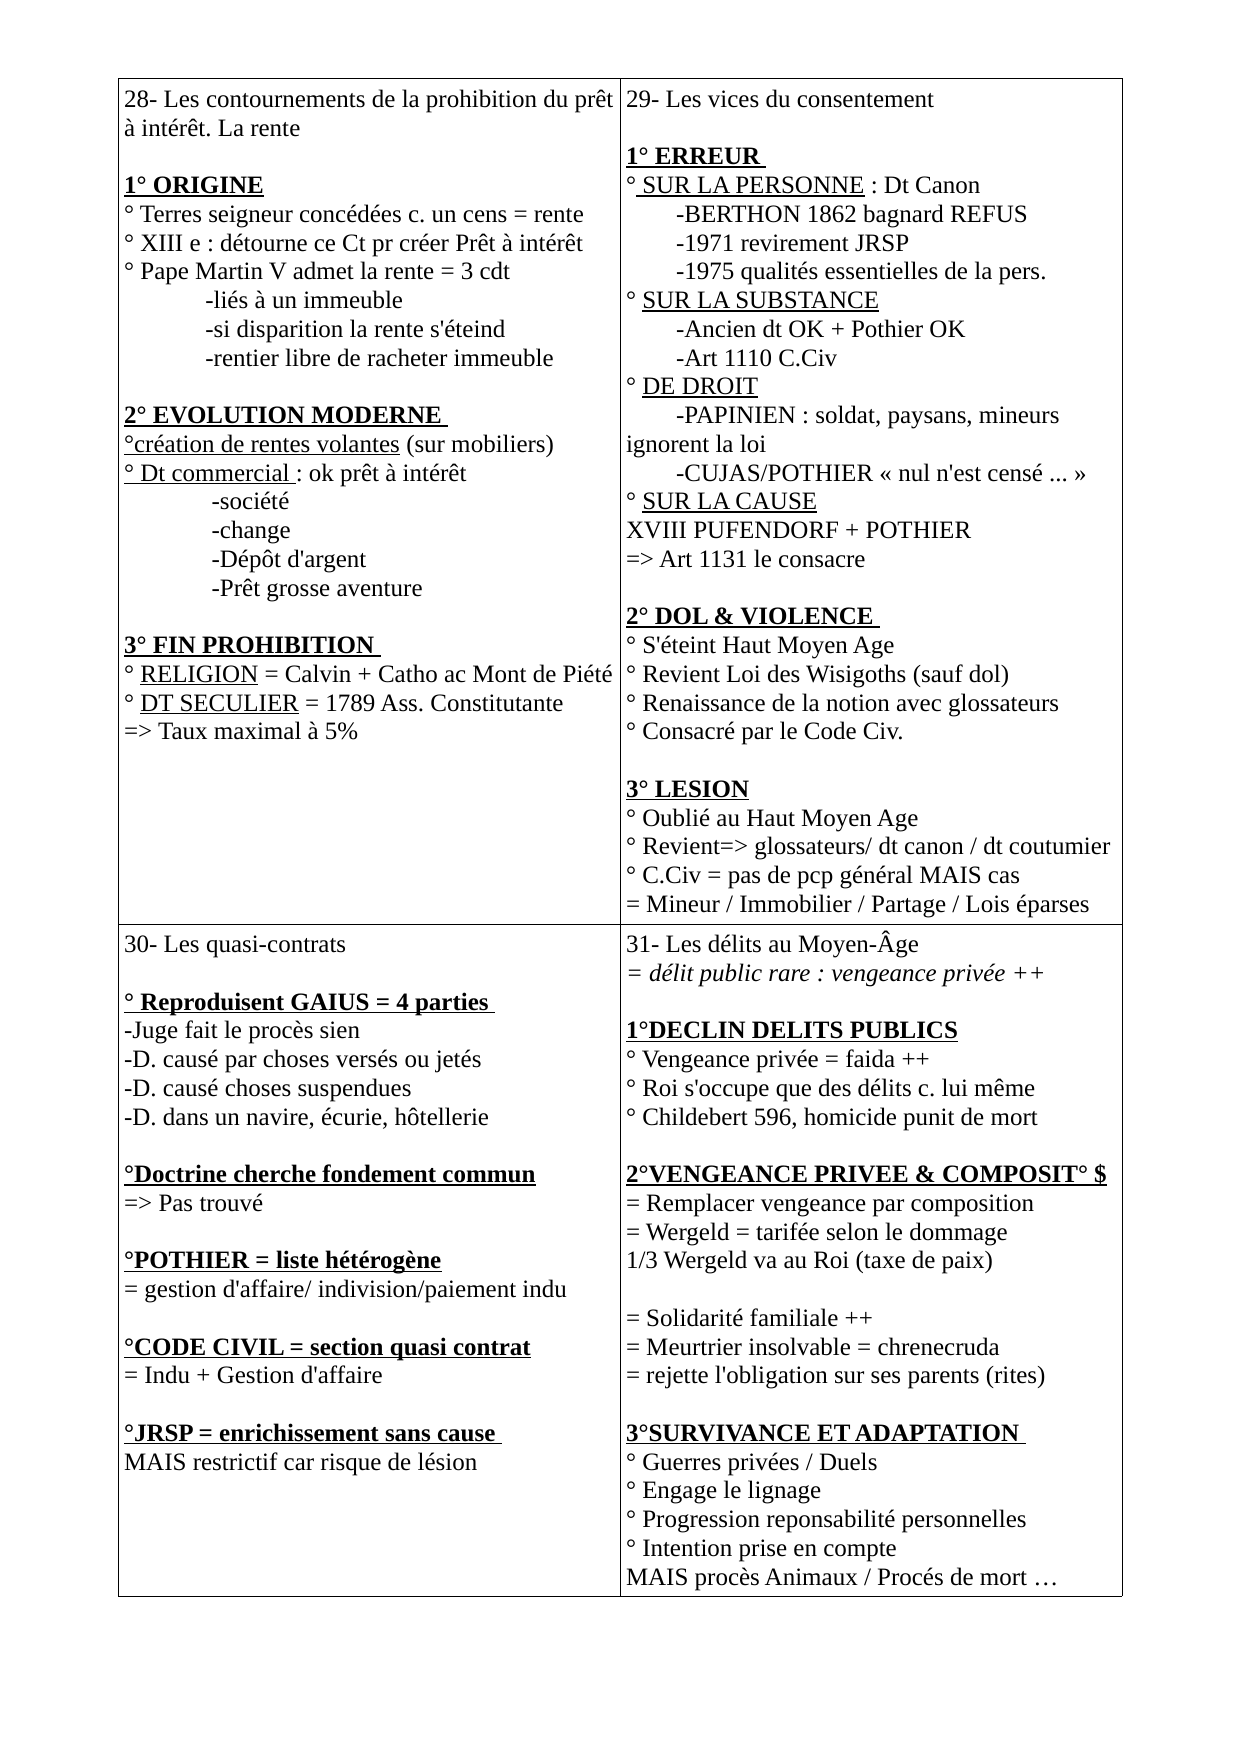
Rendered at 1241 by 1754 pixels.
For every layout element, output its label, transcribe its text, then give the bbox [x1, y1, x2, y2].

table_cell 30- Les quasi-contrats ° Reproduisent GAIUS = 4 parties -Juge fait le procès sien -D. causé par choses versés ou jetés -D. causé choses suspendues -D. dans un navire, écurie, hôtellerie °Doctrine cherche fondement commun => Pas trouvé °POTHIER = liste hétérogène = gestion d'affaire/ indivision/paiement indu °CODE CIVIL = section quasi contrat = Indu + Gestion d'affaire °JRSP = enrichissement sans cause MAIS restrictif car risque de lésion [119, 925, 620, 1596]
table_header 29- Les vices du consentement 1° ERREUR ° SUR LA PERSONNE : Dt Canon -BERTHON 1862 bagnard REFUS -1971 revirement JRSP -1975 qualités essentielles de la pers. ° SUR LA SUBSTANCE -Ancien dt OK + Pothier OK -Art 1110 C.Civ ° DE DROIT -PAPINIEN : soldat, paysans, mineurs ignorent la loi -CUJAS/POTHIER « nul n'est censé ... » ° SUR LA CAUSE XVIII PUFENDORF + POTHIER => Art 1131 le consacre 2° DOL & VIOLENCE ° S'éteint Haut Moyen Age ° Revient Loi des Wisigoths (sauf dol) ° Renaissance de la notion avec glossateurs ° Consacré par le Code Civ. 3° LESION ° Oublié au Haut Moyen Age ° Revient=> glossateurs/ dt canon / dt coutumier ° C.Civ = pas de pcp général MAIS cas = Mineur / Immobilier / Partage / Lois éparses [621, 79, 1122, 923]
table_header 28- Les contournements de la prohibition du prêt à intérêt. La rente 1° ORIGINE ° Terres seigneur concédées c. un cens = rente ° XIII e : détourne ce Ct pr créer Prêt à intérêt ° Pape Martin V admet la rente = 3 cdt -liés à un immeuble -si disparition la rente s'éteind -rentier libre de racheter immeuble 2° EVOLUTION MODERNE °création de rentes volantes (sur mobiliers) ° Dt commercial : ok prêt à intérêt -société -change -Dépôt d'argent -Prêt grosse aventure 3° FIN PROHIBITION ° RELIGION = Calvin + Catho ac Mont de Piété ° DT SECULIER = 1789 Ass. Constitutante => Taux maximal à 5% [119, 79, 620, 923]
table_cell 31- Les délits au Moyen-Âge = délit public rare : vengeance privée ++ 1°DECLIN DELITS PUBLICS ° Vengeance privée = faida ++ ° Roi s'occupe que des délits c. lui même ° Childebert 596, homicide punit de mort 2°VENGEANCE PRIVEE & COMPOSIT° $ = Remplacer vengeance par composition = Wergeld = tarifée selon le dommage 1/3 Wergeld va au Roi (taxe de paix) = Solidarité familiale ++ = Meurtrier insolvable = chrenecruda = rejette l'obligation sur ses parents (rites) 3°SURVIVANCE ET ADAPTATION ° Guerres privées / Duels ° Engage le lignage ° Progression reponsabilité personnelles ° Intention prise en compte MAIS procès Animaux / Procés de mort … [621, 925, 1122, 1596]
